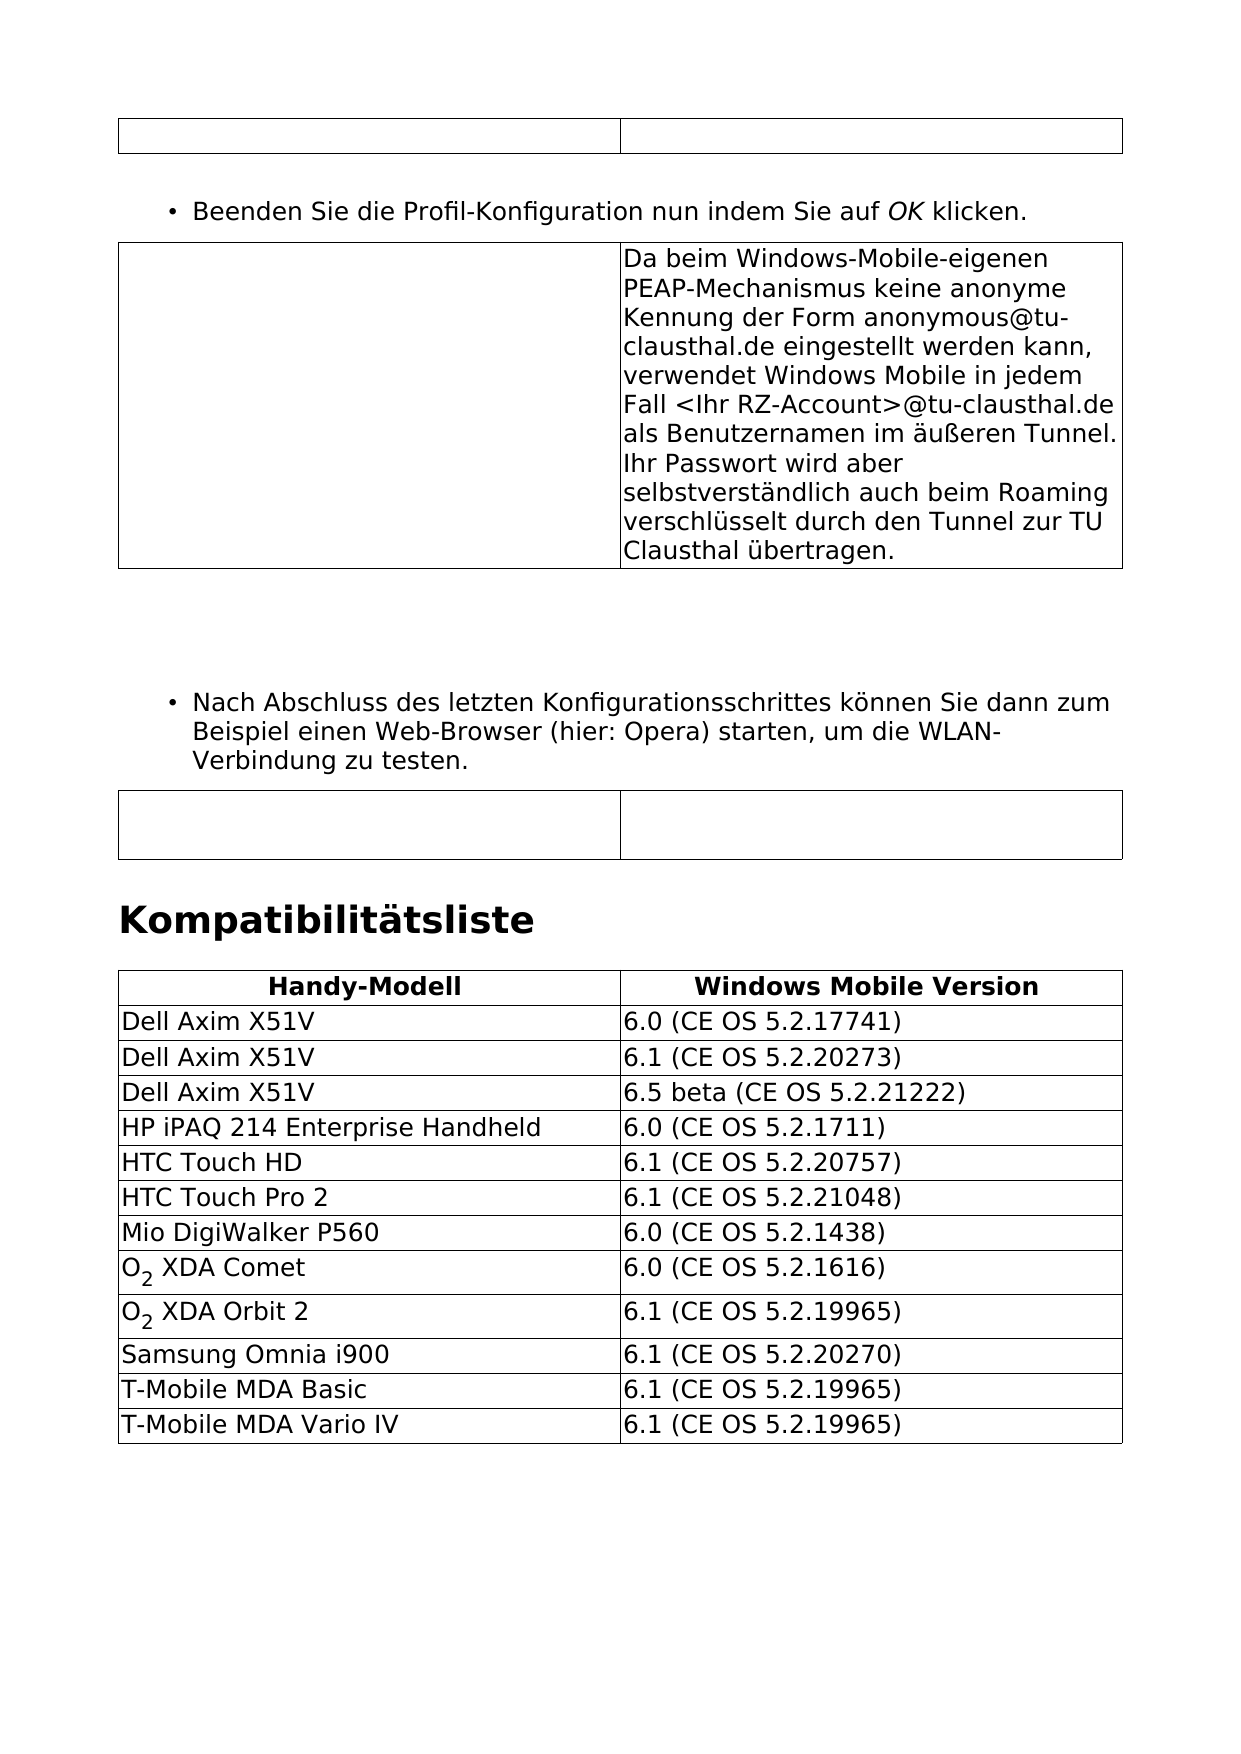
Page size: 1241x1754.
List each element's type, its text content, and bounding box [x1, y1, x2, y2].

table_cell HTC Touch HD [119, 1146, 620, 1180]
table_cell 6.1 (CE OS 5.2.19965) [621, 1409, 1122, 1443]
table_cell 6.1 (CE OS 5.2.19965) [621, 1295, 1122, 1337]
table_header [621, 119, 1122, 153]
table_header Windows Mobile Version [621, 971, 1122, 1004]
table_cell Mio DigiWalker P560 [119, 1216, 620, 1250]
table_cell 6.0 (CE OS 5.2.17741) [621, 1006, 1122, 1040]
table_header [119, 791, 620, 859]
table_header [621, 791, 1122, 859]
table_cell Dell Axim X51V [119, 1006, 620, 1040]
table_cell 6.1 (CE OS 5.2.20270) [621, 1339, 1122, 1372]
table_cell 6.1 (CE OS 5.2.21048) [621, 1181, 1122, 1215]
list Beenden Sie die Profil-Konfiguration nun indem Sie auf OK klicken. [177, 198, 1122, 227]
table_cell HP iPAQ 214 Enterprise Handheld [119, 1111, 620, 1145]
table_header [119, 243, 620, 568]
table_cell T-Mobile MDA Basic [119, 1374, 620, 1408]
table_cell T-Mobile MDA Vario IV [119, 1409, 620, 1443]
table_cell 6.1 (CE OS 5.2.20757) [621, 1146, 1122, 1180]
table_cell 6.0 (CE OS 5.2.1438) [621, 1216, 1122, 1250]
table_cell 6.5 beta (CE OS 5.2.21222) [621, 1076, 1122, 1110]
table_cell Samsung Omnia i900 [119, 1339, 620, 1372]
list Nach Abschluss des letzten Konfigurationsschrittes können Sie dann zum Beispiel einen Web-Browser (hier: Opera) starten, um die WLAN-Verbindung zu testen. [177, 688, 1122, 775]
table_cell O2 XDA Comet [119, 1251, 620, 1294]
table_cell Dell Axim X51V [119, 1041, 620, 1075]
subtitle Kompatibilitätsliste [118, 898, 1122, 942]
table_header Handy-Modell [119, 971, 620, 1004]
table_cell 6.0 (CE OS 5.2.1616) [621, 1251, 1122, 1294]
table_cell 6.1 (CE OS 5.2.19965) [621, 1374, 1122, 1408]
table_cell 6.1 (CE OS 5.2.20273) [621, 1041, 1122, 1075]
table_cell 6.0 (CE OS 5.2.1711) [621, 1111, 1122, 1145]
table_header [119, 119, 620, 153]
table_header Da beim Windows-Mobile-eigenen PEAP-Mechanismus keine anonyme Kennung der Form anonymous@tu-clausthal.de eingestellt werden kann, verwendet Windows Mobile in jedem Fall <Ihr RZ-Account>@tu-clausthal.de als Benutzernamen im äußeren Tunnel. Ihr Passwort wird aber selbstverständlich auch beim Roaming verschlüsselt durch den Tunnel zur TU Clausthal übertragen. [621, 243, 1122, 568]
table_cell O2 XDA Orbit 2 [119, 1295, 620, 1337]
table_cell Dell Axim X51V [119, 1076, 620, 1110]
table_cell HTC Touch Pro 2 [119, 1181, 620, 1215]
